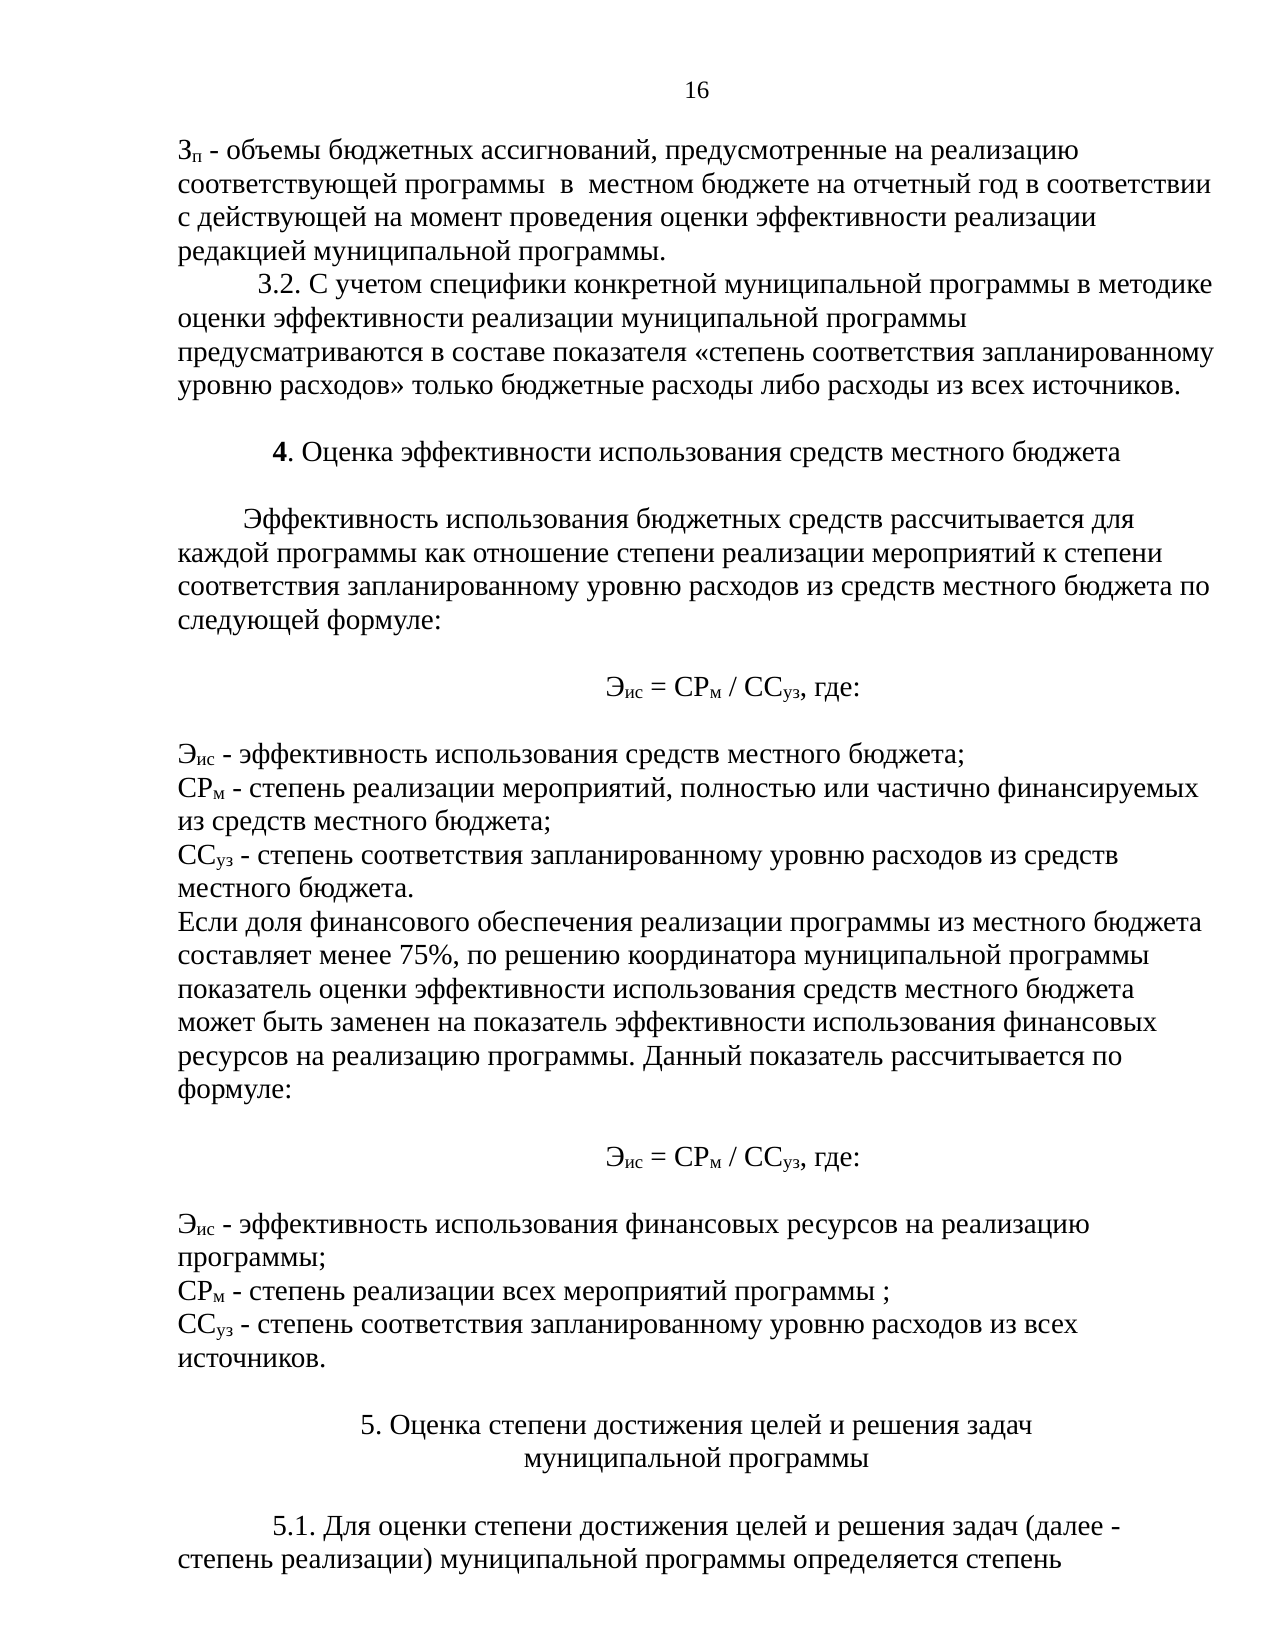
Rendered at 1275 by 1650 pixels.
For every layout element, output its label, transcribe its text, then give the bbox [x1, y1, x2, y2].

subtitle муниципальной программы [177, 1441, 1216, 1474]
text ССуз - степень соответствия запланированному уровню расходов из всех источников. [177, 1306, 1216, 1373]
text Если доля финансового обеспечения реализации программы из местного бюджета составляет менее 75%, по решению координатора муниципальной программы показатель оценки эффективности использования средств местного бюджета может быть заменен на показатель эффективности использования финансовых ресурсов на реализацию программы. Данный показатель рассчитывается по формуле: [177, 904, 1216, 1105]
text 3.2. С учетом специфики конкретной муниципальной программы в методике оценки эффективности реализации муниципальной программы предусматриваются в составе показателя «степень соответствия запланированному уровню расходов» только бюджетные расходы либо расходы из всех источников. [177, 267, 1216, 401]
subtitle 5. Оценка степени достижения целей и решения задач [177, 1407, 1216, 1441]
subtitle 4. Оценка эффективности использования средств местного бюджета [177, 434, 1216, 468]
text СРм - степень реализации всех мероприятий программы ; [177, 1273, 1216, 1306]
text Эис = СРм / ССуз, где: [177, 669, 1216, 703]
text Эис - эффективность использования финансовых ресурсов на реализацию программы; [177, 1206, 1216, 1273]
text Зп - объемы бюджетных ассигнований, предусмотренные на реализацию соответствующей программы в местном бюджете на отчетный год в соответствии с действующей на момент проведения оценки эффективности реализации редакцией муниципальной программы. [177, 132, 1216, 267]
text Эис = СРм / ССуз, где: [177, 1139, 1216, 1172]
text ССуз - степень соответствия запланированному уровню расходов из средств местного бюджета. [177, 837, 1216, 904]
text Эффективность использования бюджетных средств рассчитывается для каждой программы как отношение степени реализации мероприятий к степени соответствия запланированному уровню расходов из средств местного бюджета по следующей формуле: [177, 501, 1216, 636]
text Эис - эффективность использования средств местного бюджета; [177, 736, 1216, 770]
text СРм - степень реализации мероприятий, полностью или частично финансируемых из средств местного бюджета; [177, 770, 1216, 837]
text 5.1. Для оценки степени достижения целей и решения задач (далее - степень реализации) муниципальной программы определяется степень [177, 1508, 1216, 1575]
